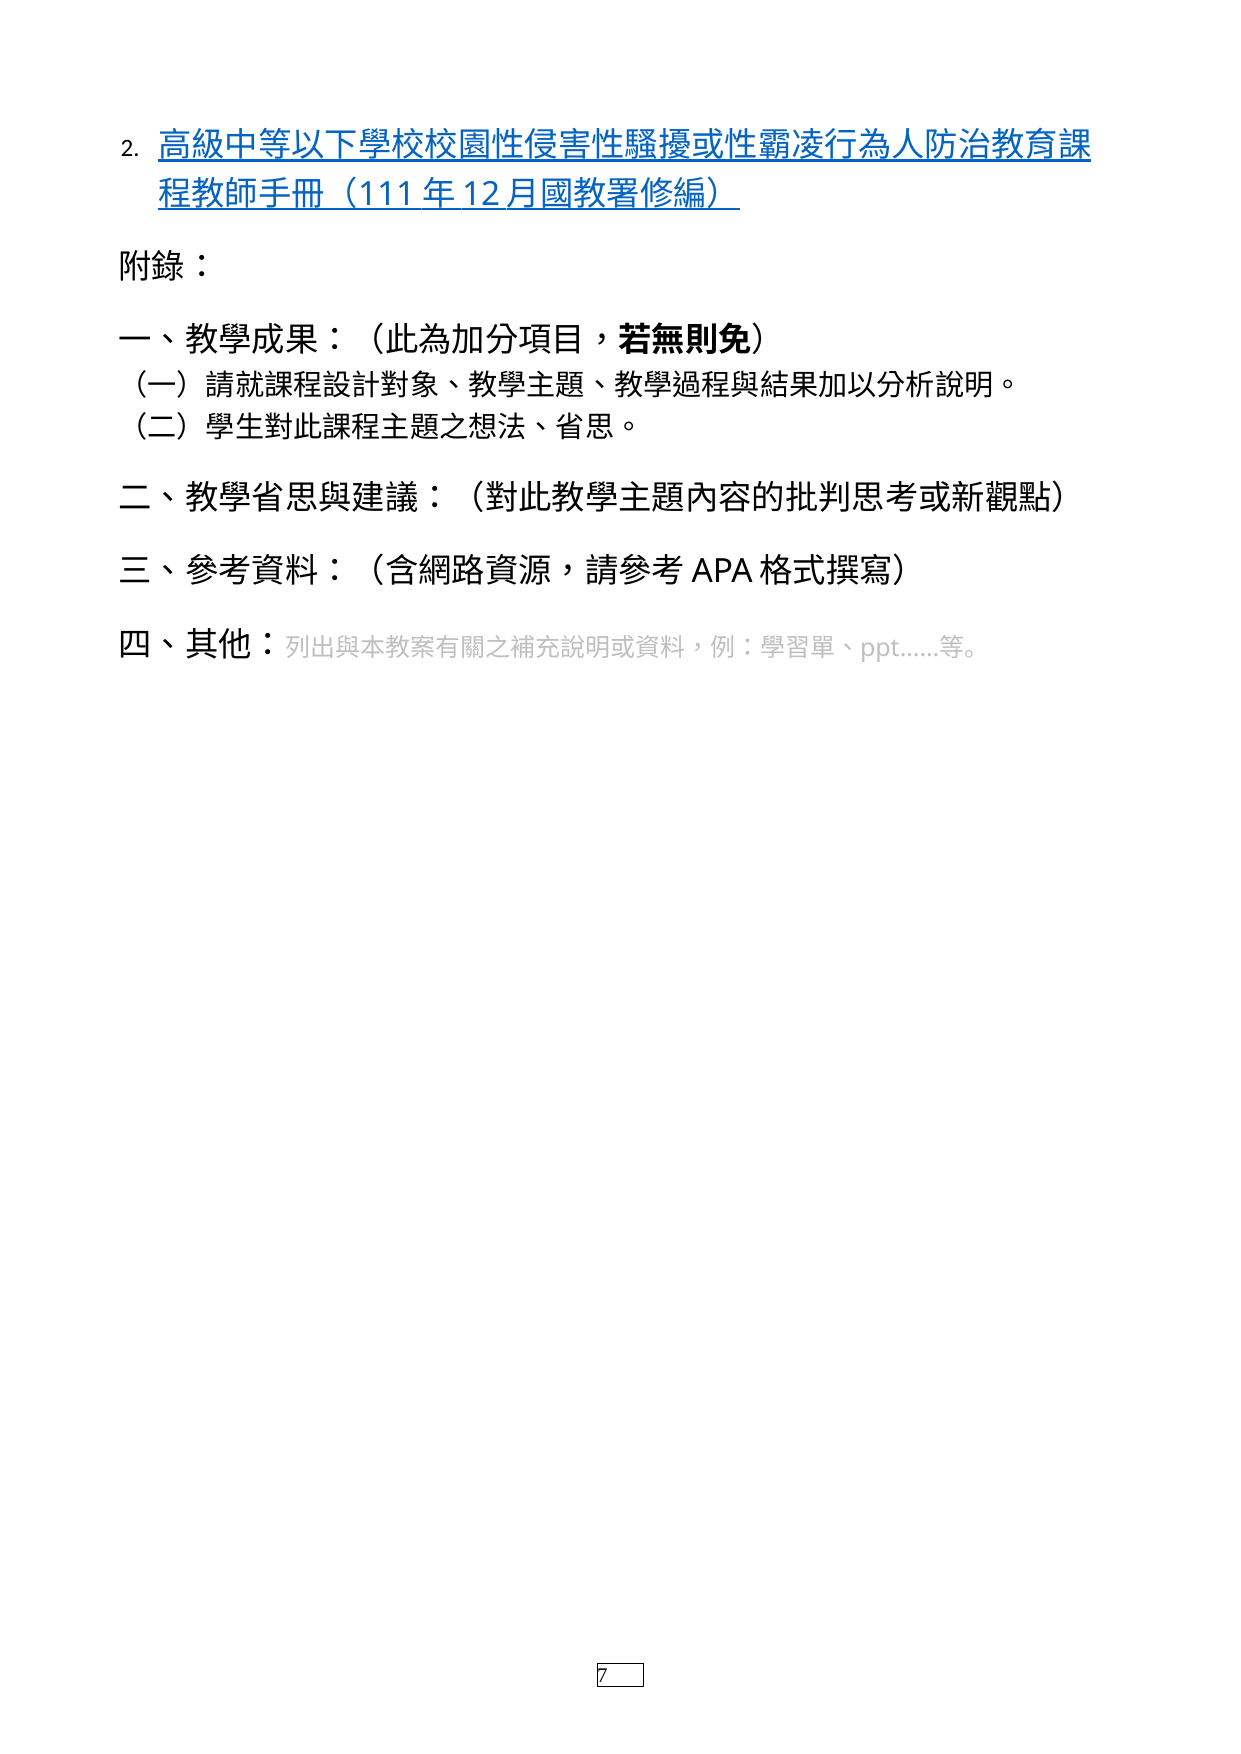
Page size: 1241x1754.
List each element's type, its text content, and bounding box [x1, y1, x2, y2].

text 一、教學成果：（此為加分項目，若無則免） [118, 313, 1122, 361]
list 高級中等以下學校校園性侵害性騷擾或性霸凌行為人防治教育課程教師手冊（111年12月國教署修編） [120, 118, 1122, 215]
text 二、教學省思與建議：（對此教學主題內容的批判思考或新觀點） [118, 471, 1122, 519]
text （一）請就課程設計對象、教學主題、教學過程與結果加以分析說明。 [118, 361, 1122, 403]
text 附錄： [118, 240, 1122, 288]
text （二）學生對此課程主題之想法、省思。 [118, 403, 1122, 446]
text 四、其他：列出與本教案有關之補充說明或資料，例：學習單、ppt……等。 [118, 617, 1122, 666]
text 三、參考資料：（含網路資源，請參考APA格式撰寫） [118, 544, 1122, 592]
